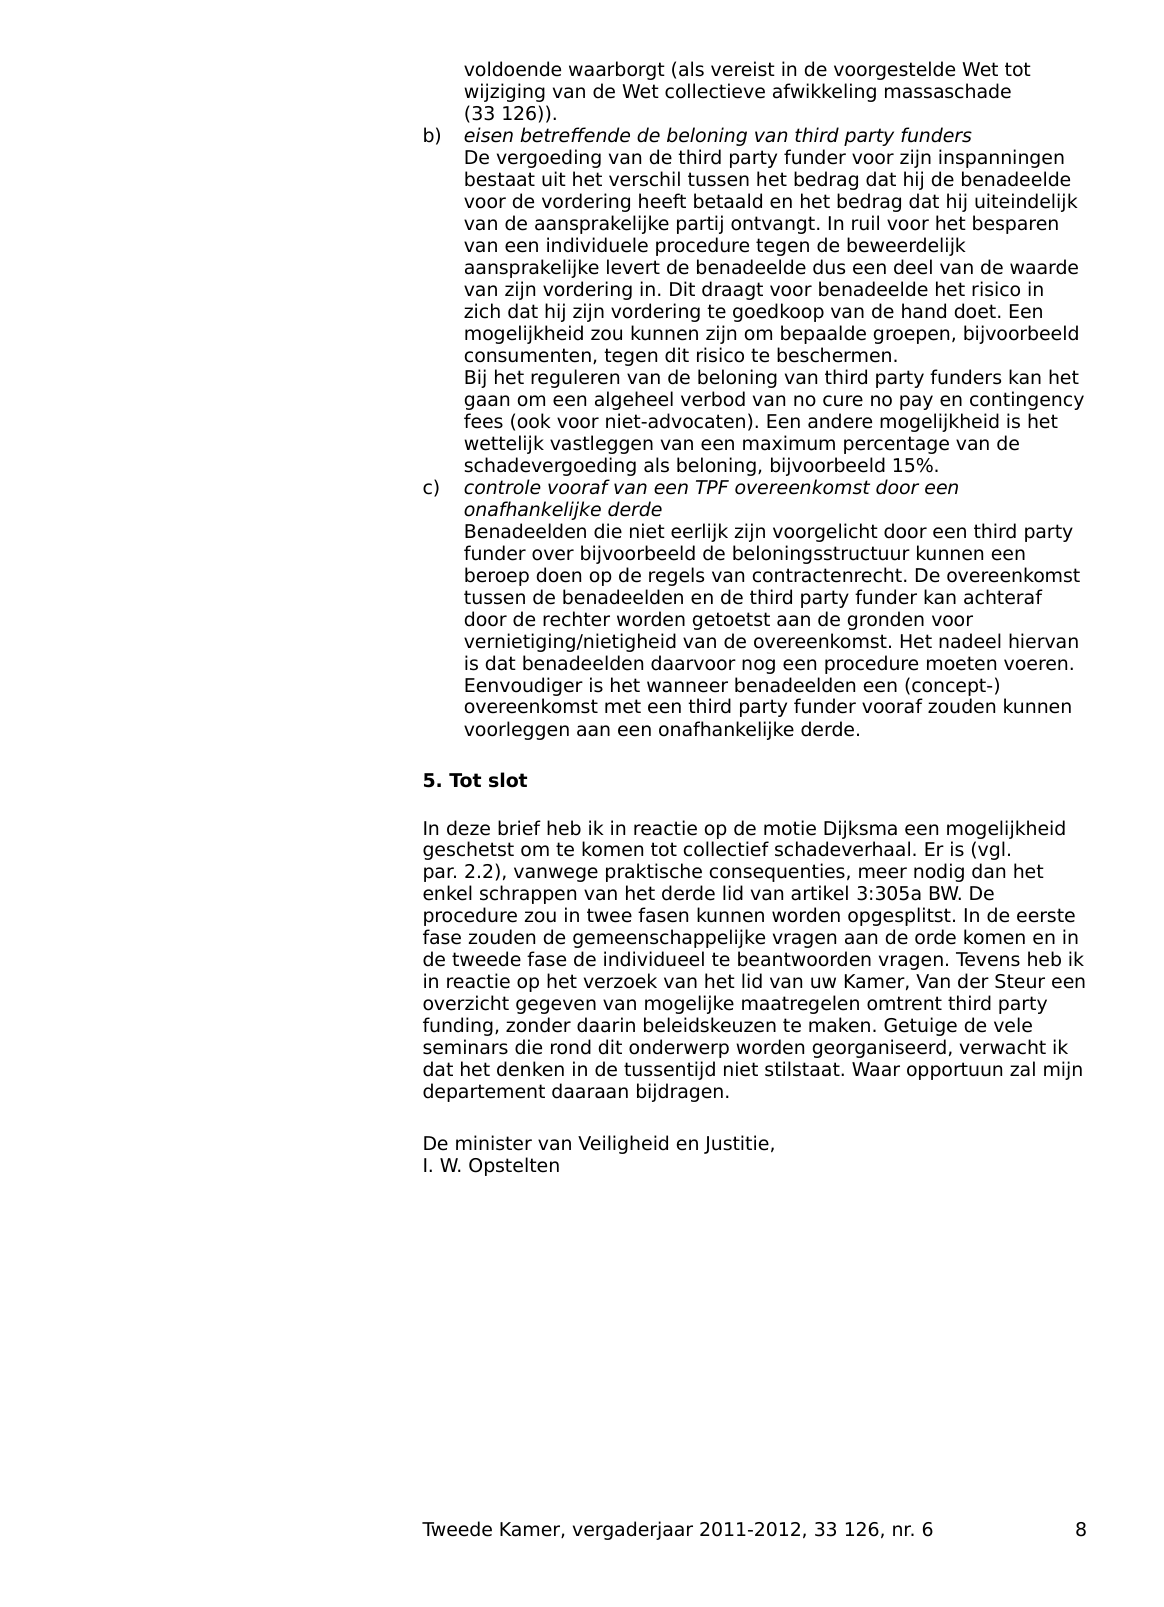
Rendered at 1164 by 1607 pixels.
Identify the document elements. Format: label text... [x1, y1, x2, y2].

text c) controle vooraf van een TPF overeenkomst door een onafhankelijke derde [422, 477, 1087, 521]
subtitle 5. Tot slot [422, 770, 1087, 792]
text b) eisen betreffende de beloning van third party funders [422, 125, 1087, 147]
text Bij het reguleren van de beloning van third party funders kan het gaan om een algeheel verbod van no cure no pay en contingency fees (ook voor niet-advocaten). Een andere mogelijkheid is het wettelijk vastleggen van een maximum percentage van de schadevergoeding als beloning, bijvoorbeeld 15%. [464, 367, 1087, 477]
text De minister van Veiligheid en Justitie, I. W. Opstelten [422, 1133, 1087, 1177]
text voldoende waarborgt (als vereist in de voorgestelde Wet tot wijziging van de Wet collectieve afwikkeling massaschade (33 126)). [464, 59, 1087, 125]
text In deze brief heb ik in reactie op de motie Dijksma een mogelijkheid geschetst om te komen tot collectief schadeverhaal. Er is (vgl. par. 2.2), vanwege praktische consequenties, meer nodig dan het enkel schrappen van het derde lid van artikel 3:305a BW. De procedure zou in twee fasen kunnen worden opgesplitst. In de eerste fase zouden de gemeenschappelijke vragen aan de orde komen en in de tweede fase de individueel te beantwoorden vragen. Tevens heb ik in reactie op het verzoek van het lid van uw Kamer, Van der Steur een overzicht gegeven van mogelijke maatregelen omtrent third party funding, zonder daarin beleidskeuzen te maken. Getuige de vele seminars die rond dit onderwerp worden georganiseerd, verwacht ik dat het denken in de tussentijd niet stilstaat. Waar opportuun zal mijn departement daaraan bijdragen. [422, 817, 1087, 1103]
text De vergoeding van de third party funder voor zijn inspanningen bestaat uit het verschil tussen het bedrag dat hij de benadeelde voor de vordering heeft betaald en het bedrag dat hij uiteindelijk van de aansprakelijke partij ontvangt. In ruil voor het besparen van een individuele procedure tegen de beweerdelijk aansprakelijke levert de benadeelde dus een deel van de waarde van zijn vordering in. Dit draagt voor benadeelde het risico in zich dat hij zijn vordering te goedkoop van de hand doet. Een mogelijkheid zou kunnen zijn om bepaalde groepen, bijvoorbeeld consumenten, tegen dit risico te beschermen. [464, 147, 1087, 367]
text Benadeelden die niet eerlijk zijn voorgelicht door een third party funder over bijvoorbeeld de beloningsstructuur kunnen een beroep doen op de regels van contractenrecht. De overeenkomst tussen de benadeelden en de third party funder kan achteraf door de rechter worden getoetst aan de gronden voor vernietiging/nietigheid van de overeenkomst. Het nadeel hiervan is dat benadeelden daarvoor nog een procedure moeten voeren. Eenvoudiger is het wanneer benadeelden een (concept-) overeenkomst met een third party funder vooraf zouden kunnen voorleggen aan een onafhankelijke derde. [464, 521, 1087, 740]
